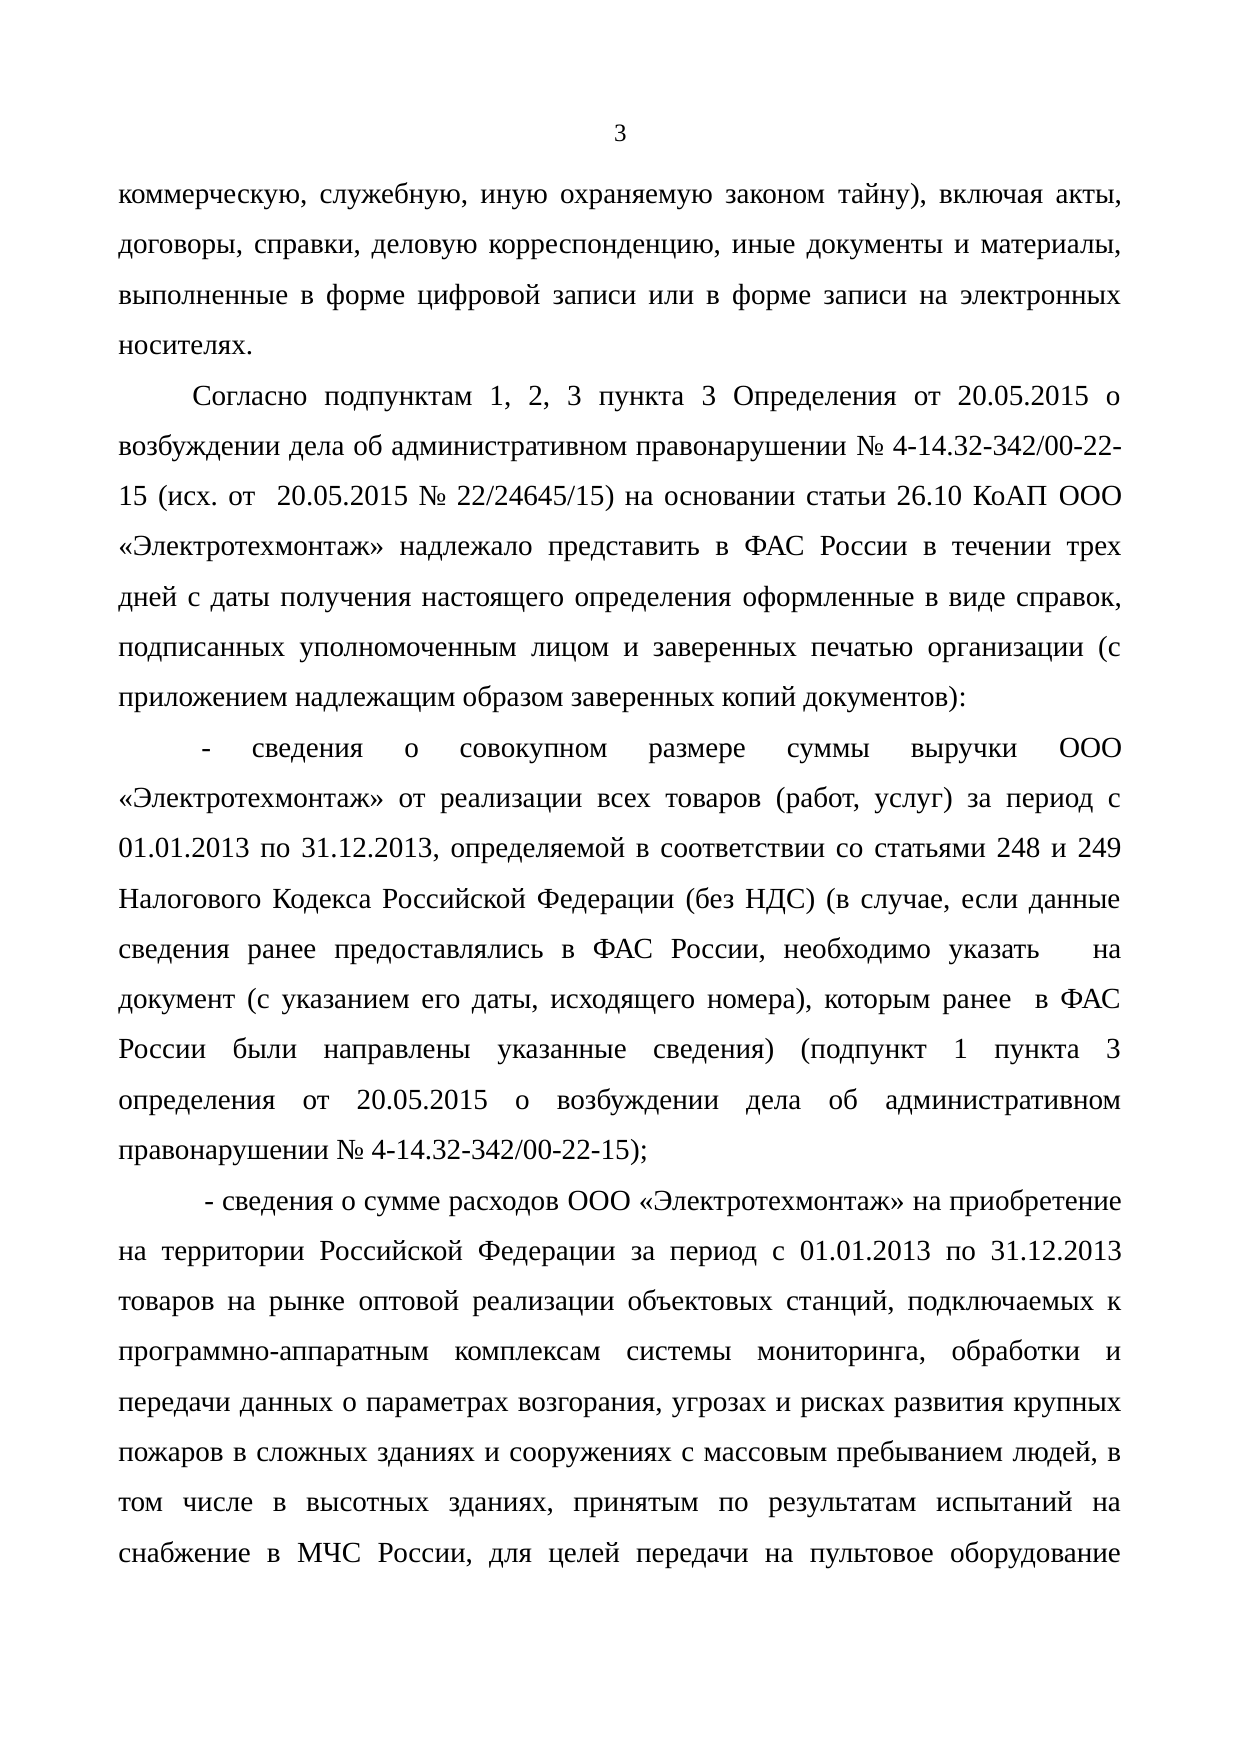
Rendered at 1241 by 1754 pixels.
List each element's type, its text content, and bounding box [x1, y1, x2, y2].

text - сведения о сумме расходов ООО «Электротехмонтаж» на приобретение на территории Российской Федерации за период с 01.01.2013 по 31.12.2013 товаров на рынке оптовой реализации объектовых станций, подключаемых к программно-аппаратным комплексам системы мониторинга, обработки и передачи данных о параметрах возгорания, угрозах и рисках развития крупных пожаров в сложных зданиях и сооружениях с массовым пребыванием людей, в том числе в высотных зданиях, принятым по результатам испытаний на снабжение в МЧС России, для целей передачи на пультовое оборудование [118, 1183, 1122, 1568]
text - сведения о совокупном размере суммы выручки ООО «Электротехмонтаж» от реализации всех товаров (работ, услуг) за период с 01.01.2013 по 31.12.2013, определяемой в соответствии со статьями 248 и 249 Налогового Кодекса Российской Федерации (без НДС) (в случае, если данные сведения ранее предоставлялись в ФАС России, необходимо указать на документ (с указанием его даты, исходящего номера), которым ранее в ФАС России были направлены указанные сведения) (подпункт 1 пункта 3 определения от 20.05.2015 о возбуждении дела об административном правонарушении № 4-14.32-342/00-22-15); [118, 730, 1122, 1166]
text коммерческую, служебную, иную охраняемую законом тайну), включая акты, договоры, справки, деловую корреспонденцию, иные документы и материалы, выполненные в форме цифровой записи или в форме записи на электронных носителях. [118, 176, 1122, 361]
text Согласно подпунктам 1, 2, 3 пункта 3 Определения от 20.05.2015 о возбуждении дела об административном правонарушении № 4-14.32-342/00-22-15 (исх. от 20.05.2015 № 22/24645/15) на основании статьи 26.10 КоАП ООО «Электротехмонтаж» надлежало представить в ФАС России в течении трех дней с даты получения настоящего определения оформленные в виде справок, подписанных уполномоченным лицом и заверенных печатью организации (с приложением надлежащим образом заверенных копий документов): [118, 378, 1122, 713]
